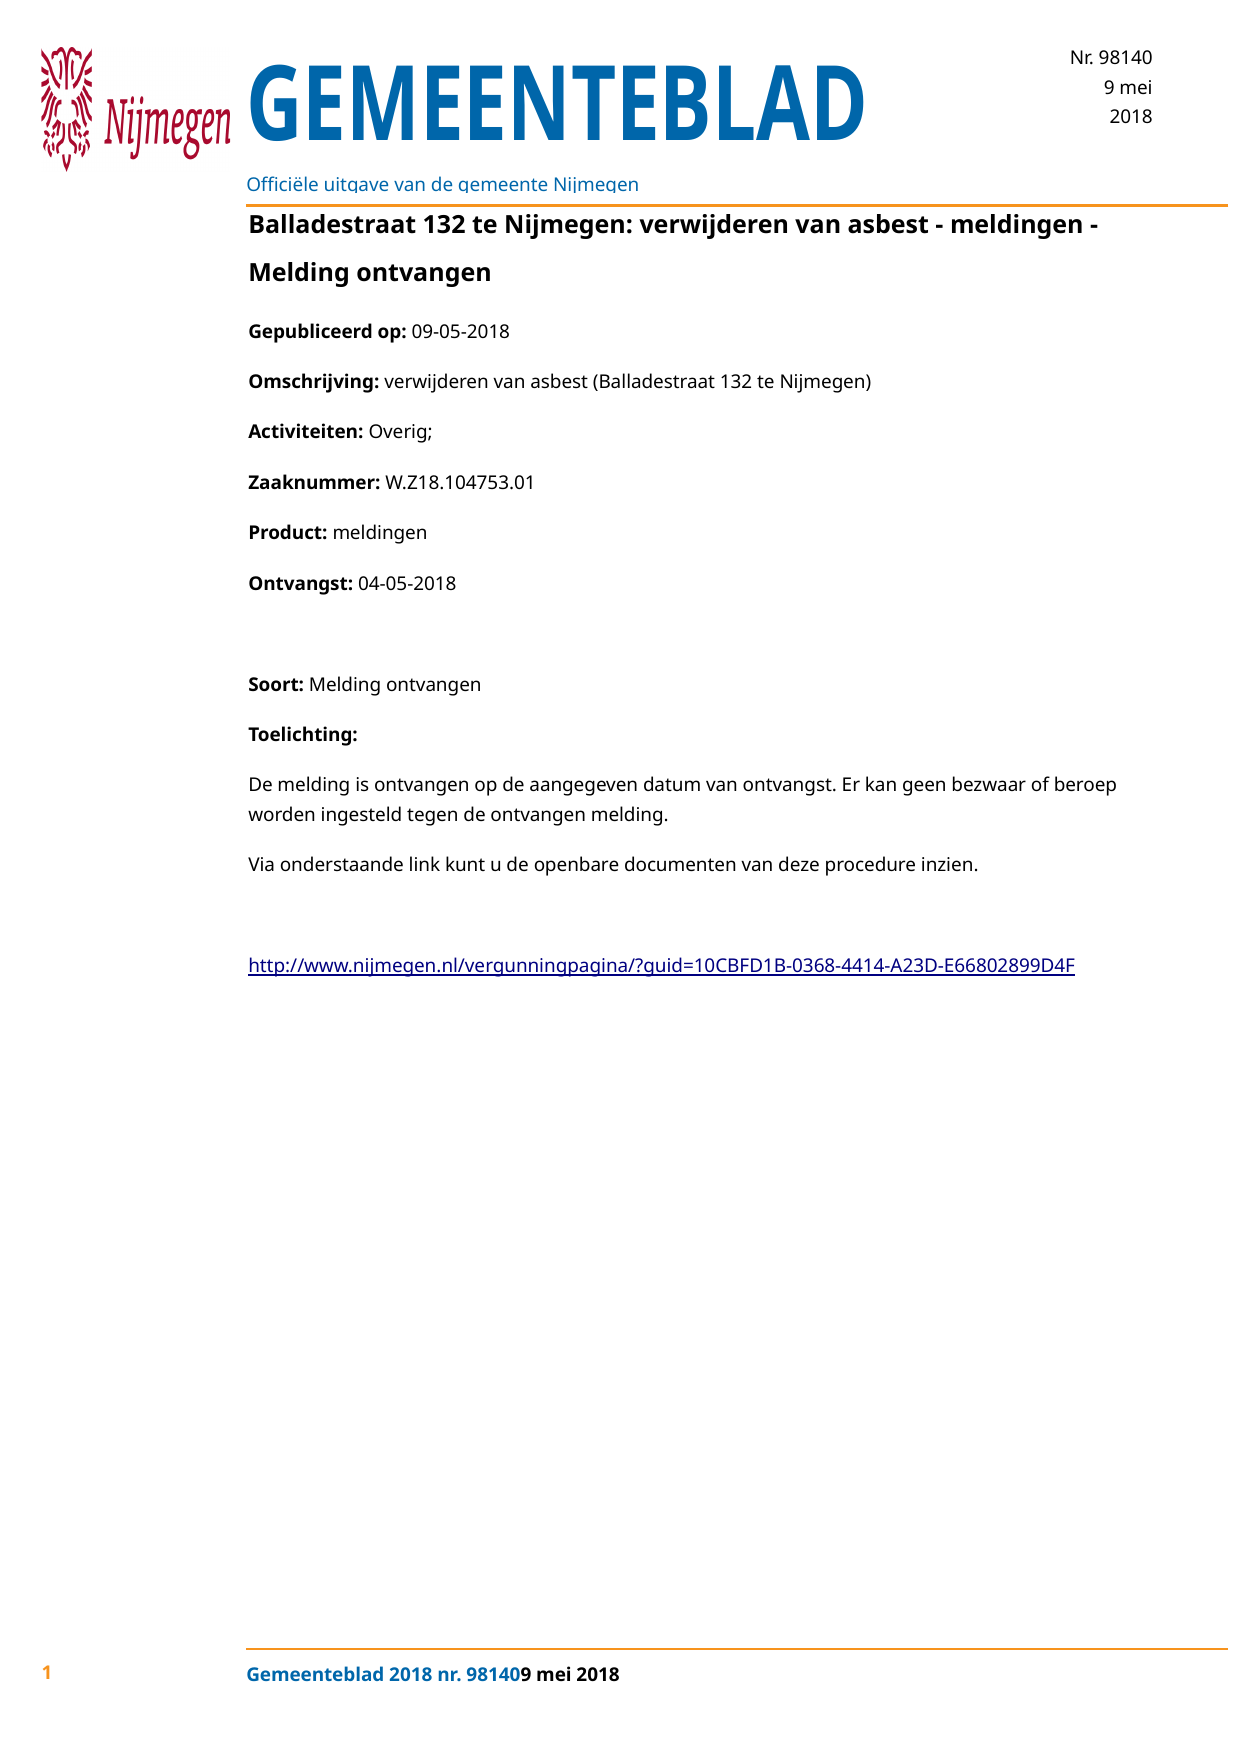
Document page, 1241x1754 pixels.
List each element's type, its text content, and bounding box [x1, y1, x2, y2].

text Zaaknummer: W.Z18.104753.01 [248, 469, 1152, 495]
text Toelichting: [248, 721, 1152, 747]
text http://www.nijmegen.nl/vergunningpagina/?guid=10CBFD1B-0368-4414-A23D-E66802899D4F [248, 952, 1152, 978]
text Ontvangst: 04-05-2018 [248, 570, 1152, 596]
text Product: meldingen [248, 519, 1152, 545]
text De melding is ontvangen op de aangegeven datum van ontvangst. Er kan geen bezwaar of beroep worden ingesteld tegen de ontvangen melding. [248, 772, 1152, 827]
text Soort: Melding ontvangen [248, 671, 1152, 697]
text Omschrijving: verwijderen van asbest (Balladestraat 132 te Nijmegen) [248, 368, 1152, 394]
text Via onderstaande link kunt u de openbare documenten van deze procedure inzien. [248, 852, 1152, 877]
picture [41, 47, 231, 172]
text Gepubliceerd op: 09-05-2018 [248, 318, 1152, 344]
text Balladestraat 132 te Nijmegen: verwijderen van asbest - meldingen - Melding ontvangen [248, 207, 1152, 288]
text Activiteiten: Overig; [248, 419, 1152, 444]
